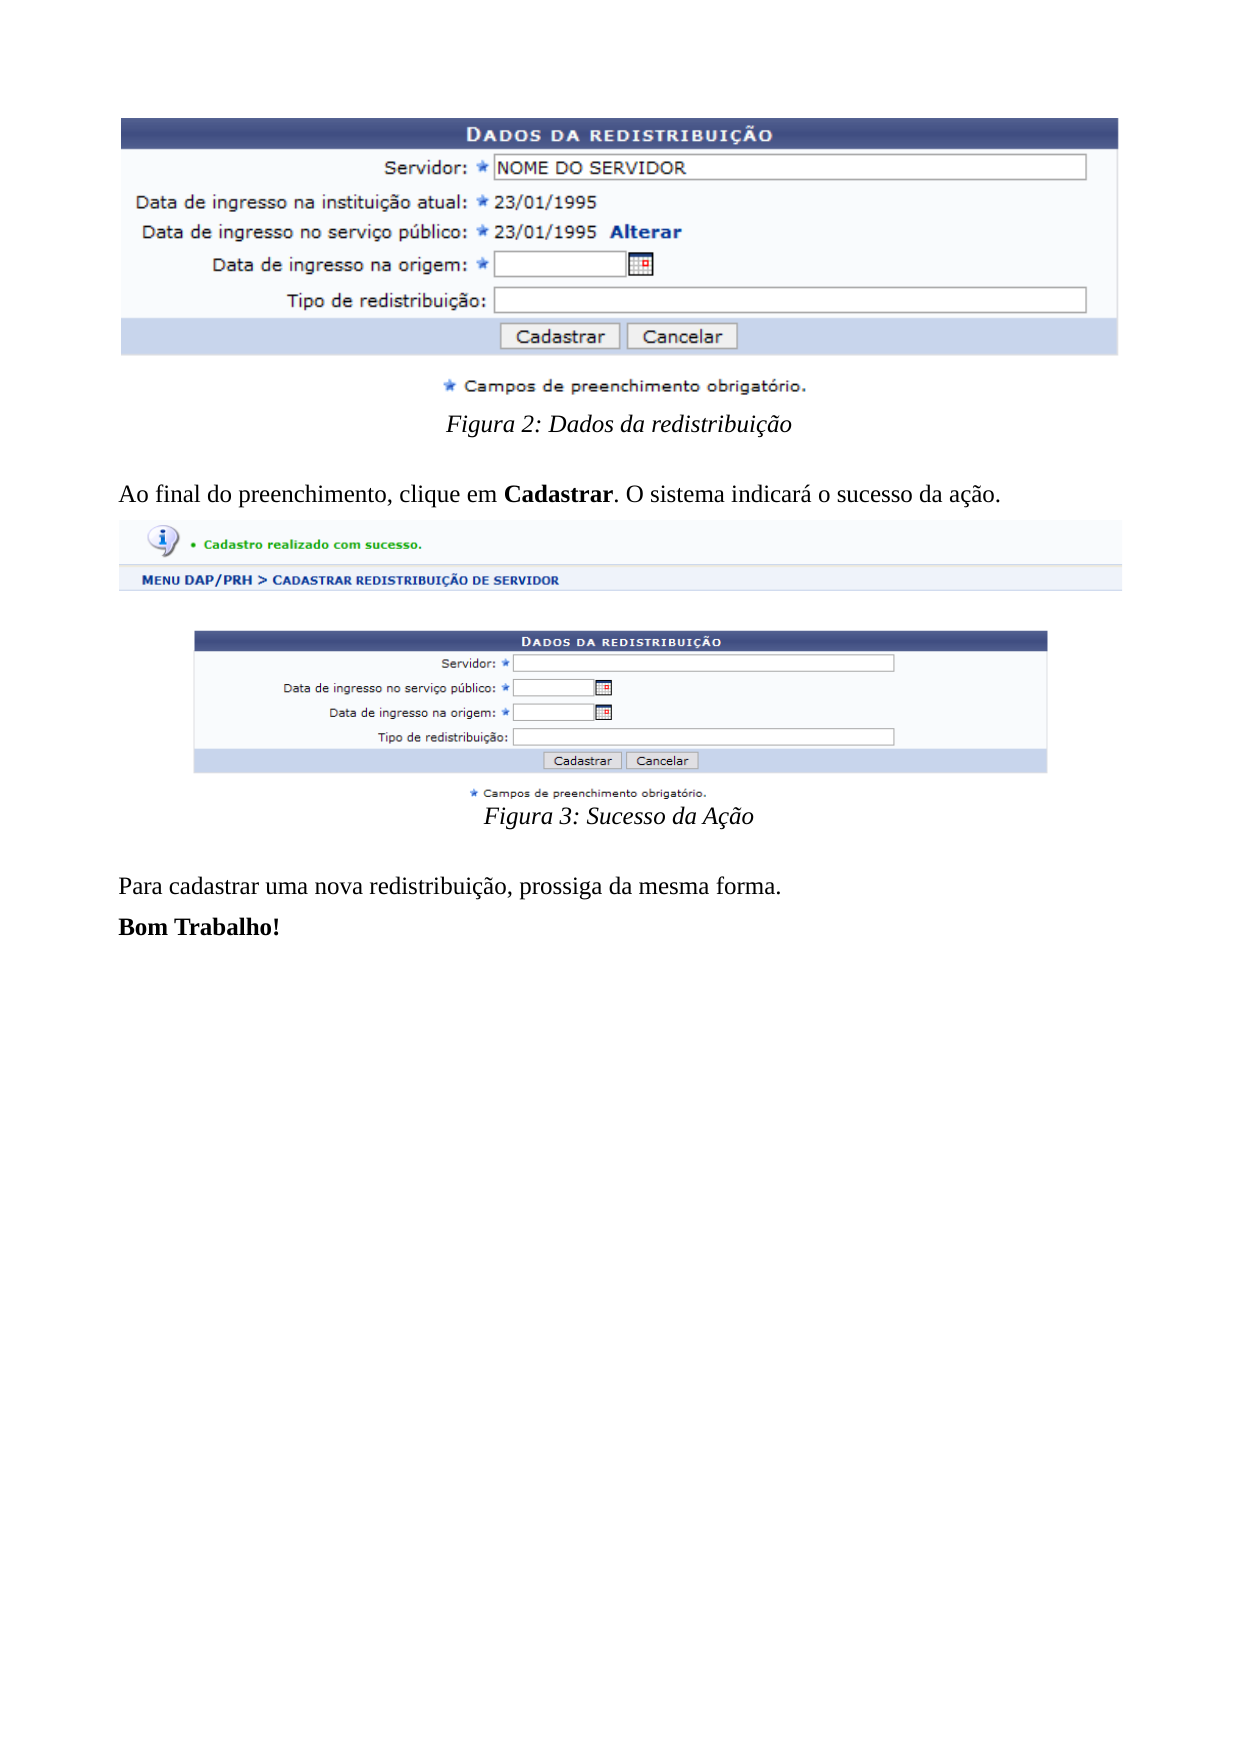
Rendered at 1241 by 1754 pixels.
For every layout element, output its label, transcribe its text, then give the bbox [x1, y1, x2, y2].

text Figura 2: Dados da redistribuição [121, 409, 1119, 437]
text Figura 3: Sucesso da Ação [118, 802, 1122, 830]
picture [121, 118, 1120, 409]
text Ao final do preenchimento, clique em Cadastrar. O sistema indicará o sucesso da ação. [118, 479, 1122, 507]
text Para cadastrar uma nova redistribuição, prossiga da mesma forma. [118, 871, 1122, 900]
picture [118, 520, 1123, 802]
text Bom Trabalho! [118, 912, 1122, 941]
